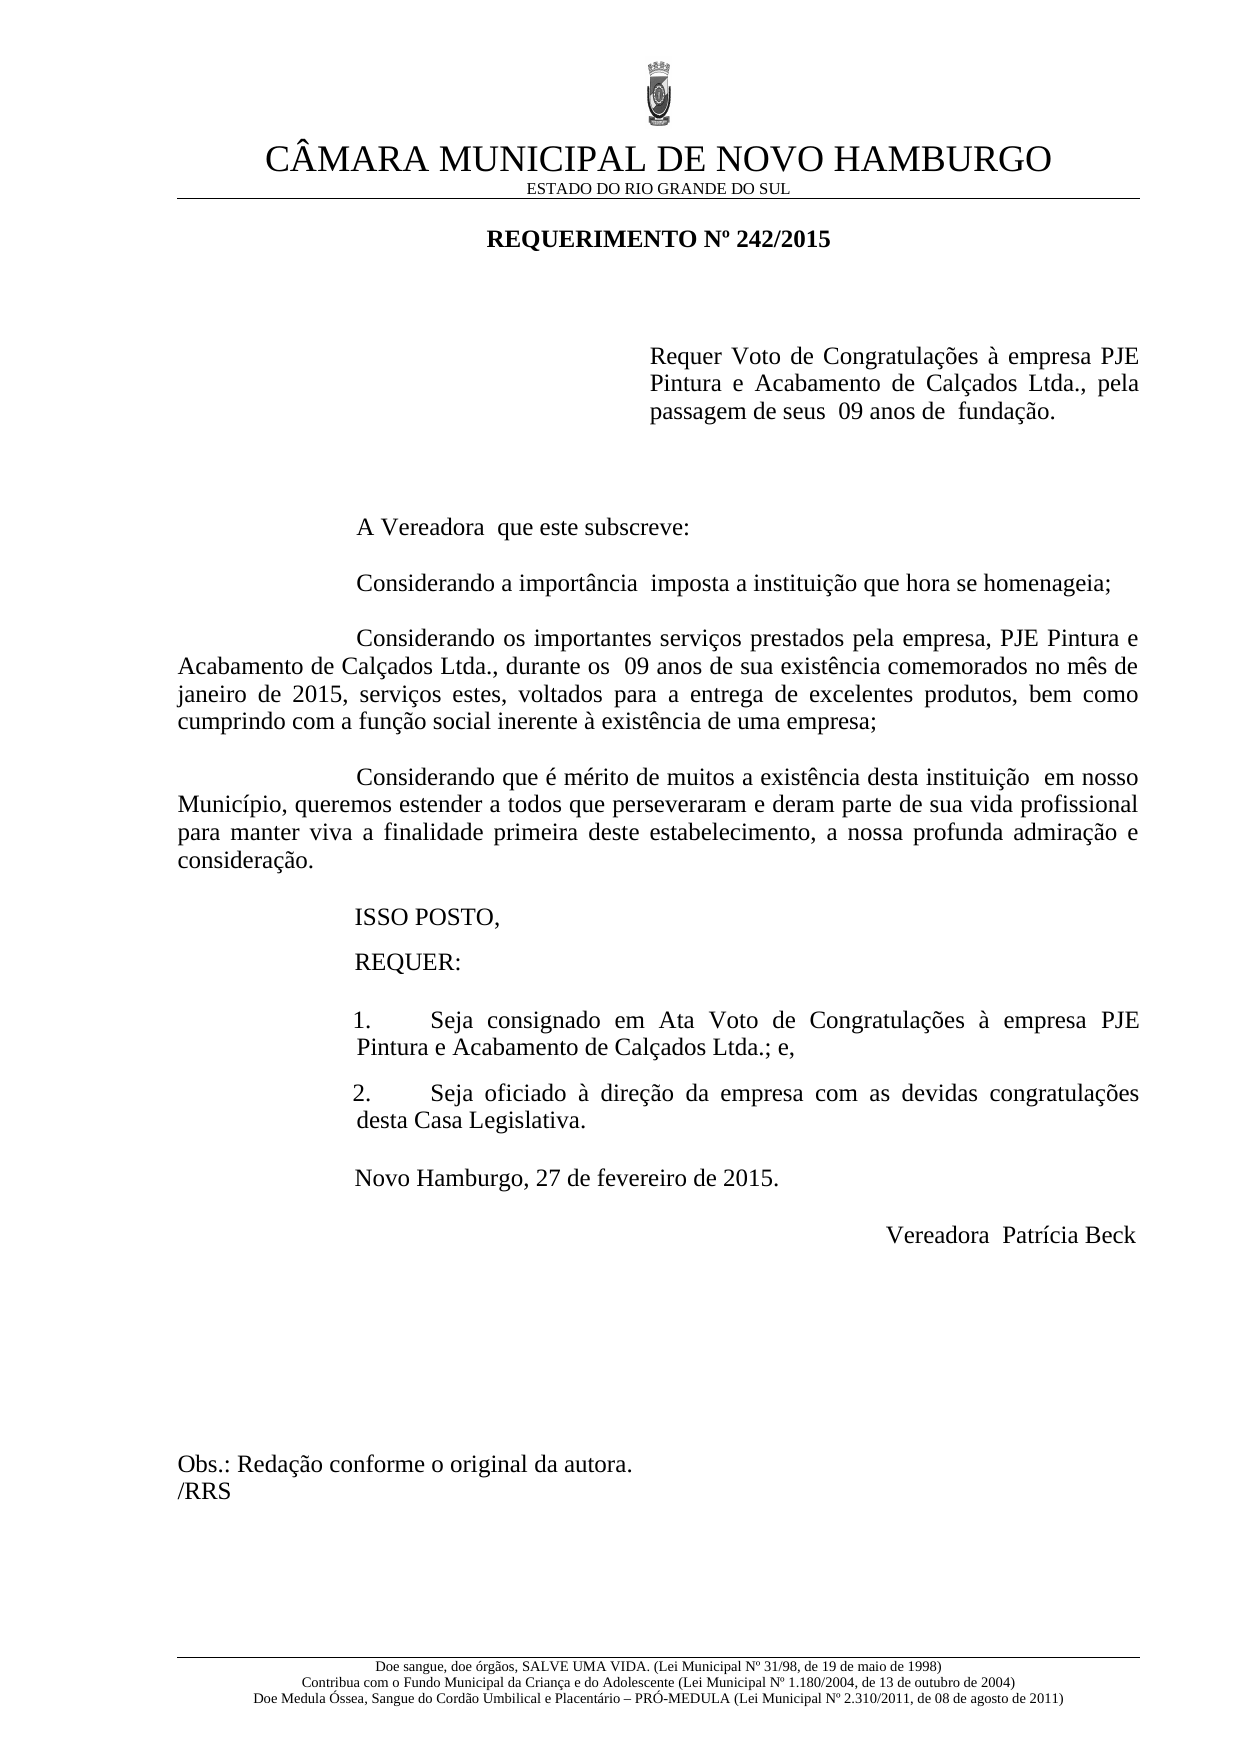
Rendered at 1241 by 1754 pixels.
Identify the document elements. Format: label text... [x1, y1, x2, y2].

text A Vereadora que este subscreve: [177, 513, 1140, 541]
list Seja consignado em Ata Voto de Congratulações à empresa PJE Pintura e Acabamento de Calçados Ltda.; e, [352, 1006, 1140, 1061]
text Requer Voto de Congratulações à empresa PJE Pintura e Acabamento de Calçados Ltda., pela passagem de seus 09 anos de fundação. [649, 342, 1140, 425]
text 2. Seja oficiado à direção da empresa com as devidas congratulações desta Casa Legislativa. [352, 1079, 1140, 1134]
text Vereadora Patrícia Beck [177, 1221, 1140, 1249]
text ISSO POSTO, [177, 903, 1140, 931]
text Considerando os importantes serviços prestados pela empresa, PJE Pintura e Acabamento de Calçados Ltda., durante os 09 anos de sua existência comemorados no mês de janeiro de 2015, serviços estes, voltados para a entrega de excelentes produtos, bem como cumprindo com a função social inerente à existência de uma empresa; [177, 624, 1140, 735]
text REQUER: [177, 948, 1140, 976]
text Considerando a importância imposta a instituição que hora se homenageia; [177, 569, 1140, 597]
text Obs.: Redação conforme o original da autora. [177, 1450, 1140, 1477]
text /RRS [177, 1477, 1140, 1505]
text Novo Hamburgo, 27 de fevereiro de 2015. [177, 1164, 1140, 1191]
text Considerando que é mérito de muitos a existência desta instituição em nosso Município, queremos estender a todos que perseveraram e deram parte de sua vida profissional para manter viva a finalidade primeira deste estabelecimento, a nossa profunda admiração e consideração. [177, 763, 1140, 874]
title REQUERIMENTO Nº 242/2015 [177, 226, 1140, 253]
